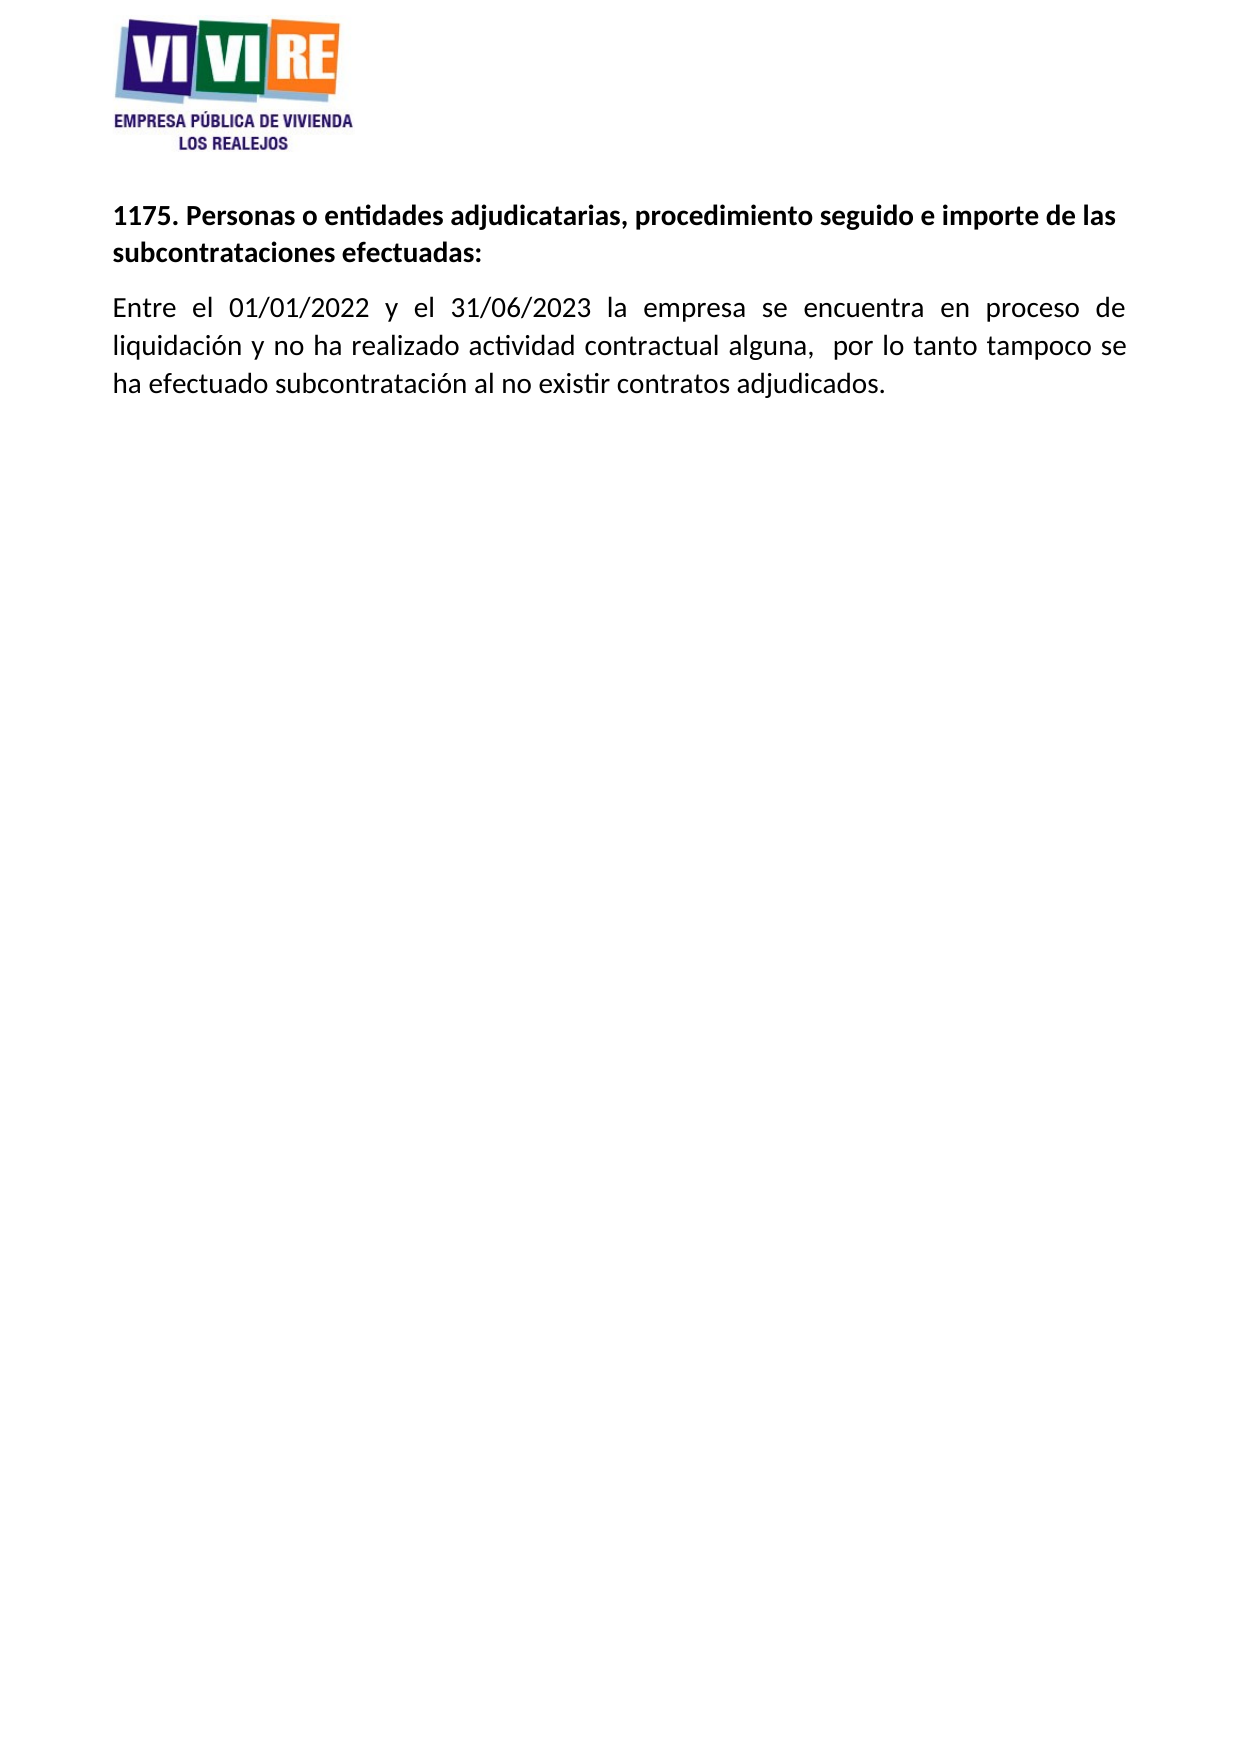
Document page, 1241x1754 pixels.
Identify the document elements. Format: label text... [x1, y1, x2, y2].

text Entre el 01/01/2022 y el 31/06/2023 la empresa se encuentra en proceso de liquidación y no ha realizado actividad contractual alguna, por lo tanto tampoco se ha efectuado subcontratación al no existir contratos adjudicados. [112, 289, 1128, 401]
text 1175. Personas o entidades adjudicatarias, procedimiento seguido e importe de las subcontrataciones efectuadas: [112, 197, 1128, 270]
